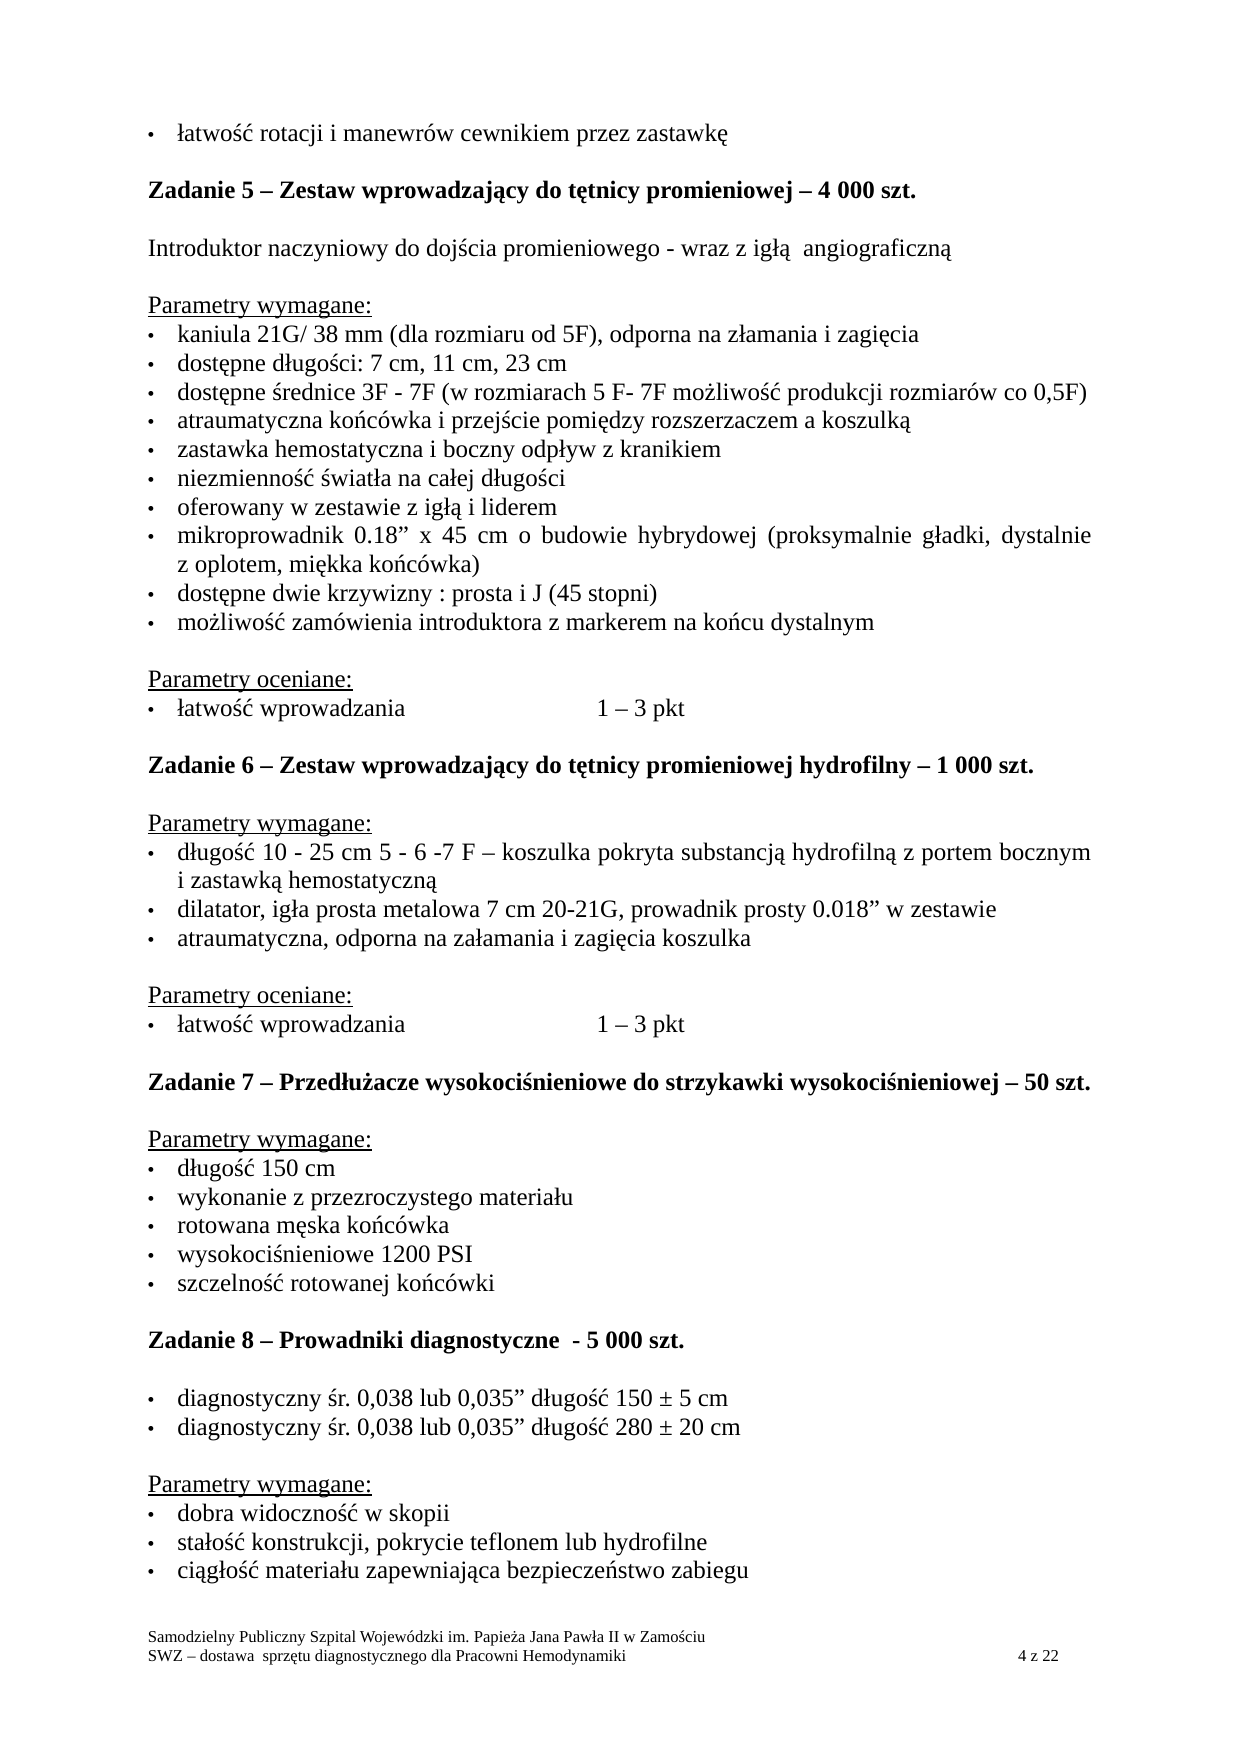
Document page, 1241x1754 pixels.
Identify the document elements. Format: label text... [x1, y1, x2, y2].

list dilatator, igła prosta metalowa 7 cm 20-21G, prowadnik prosty 0.018” w zestawie [148, 894, 1093, 923]
list dostępne dwie krzywizny : prosta i J (45 stopni) [148, 578, 1093, 607]
list dostępne długości: 7 cm, 11 cm, 23 cm [148, 348, 1093, 377]
list atraumatyczna, odporna na załamania i zagięcia koszulka [148, 923, 1093, 952]
list rotowana męska końcówka [148, 1211, 1093, 1239]
list możliwość zamówienia introduktora z markerem na końcu dystalnym [148, 607, 1093, 636]
list diagnostyczny śr. 0,038 lub 0,035” długość 150 ± 5 cm [148, 1383, 1093, 1412]
text Parametry wymagane: [148, 808, 1093, 837]
text Parametry wymagane: [148, 1469, 1093, 1498]
text Zadanie 7 – Przedłużacze wysokociśnieniowe do strzykawki wysokociśnieniowej – 50 szt. [148, 1067, 1093, 1096]
list kaniula 21G/ 38 mm (dla rozmiaru od 5F), odporna na złamania i zagięcia [148, 319, 1093, 348]
list stałość konstrukcji, pokrycie teflonem lub hydrofilne [148, 1527, 1093, 1556]
list atraumatyczna końcówka i przejście pomiędzy rozszerzaczem a koszulką [148, 406, 1093, 434]
text Parametry oceniane: [148, 981, 1093, 1009]
list diagnostyczny śr. 0,038 lub 0,035” długość 280 ± 20 cm [148, 1412, 1093, 1441]
text Parametry wymagane: [148, 291, 1093, 319]
list dostępne średnice 3F - 7F (w rozmiarach 5 F- 7F możliwość produkcji rozmiarów co 0,5F) [148, 377, 1093, 406]
text Parametry oceniane: [148, 664, 1093, 693]
text Zadanie 8 – Prowadniki diagnostyczne - 5 000 szt. [148, 1326, 1093, 1354]
list szczelność rotowanej końcówki [148, 1268, 1093, 1297]
list wysokociśnieniowe 1200 PSI [148, 1239, 1093, 1268]
text Parametry wymagane: [148, 1124, 1093, 1153]
list niezmienność światła na całej długości [148, 463, 1093, 492]
text Zadanie 5 – Zestaw wprowadzający do tętnicy promieniowej – 4 000 szt. [148, 176, 1093, 204]
list ciągłość materiału zapewniająca bezpieczeństwo zabiegu [148, 1556, 1093, 1584]
list dobra widoczność w skopii [148, 1498, 1093, 1527]
list długość 10 - 25 cm 5 - 6 -7 F – koszulka pokryta substancją hydrofilną z portem bocznym i zastawką hemostatyczną [148, 837, 1093, 894]
list mikroprowadnik 0.18” x 45 cm o budowie hybrydowej (proksymalnie gładki, dystalnie z oplotem, miękka końcówka) [148, 521, 1093, 578]
text Introduktor naczyniowy do dojścia promieniowego - wraz z igłą angiograficzną [148, 233, 1093, 262]
text Zadanie 6 – Zestaw wprowadzający do tętnicy promieniowej hydrofilny – 1 000 szt. [148, 751, 1093, 779]
list oferowany w zestawie z igłą i liderem [148, 492, 1093, 521]
list długość 150 cm [148, 1153, 1093, 1182]
list łatwość rotacji i manewrów cewnikiem przez zastawkę [148, 118, 1093, 147]
list łatwość wprowadzania 1 – 3 pkt [148, 1009, 1093, 1038]
list zastawka hemostatyczna i boczny odpływ z kranikiem [148, 434, 1093, 463]
list łatwość wprowadzania 1 – 3 pkt [148, 693, 1093, 722]
list wykonanie z przezroczystego materiału [148, 1182, 1093, 1211]
